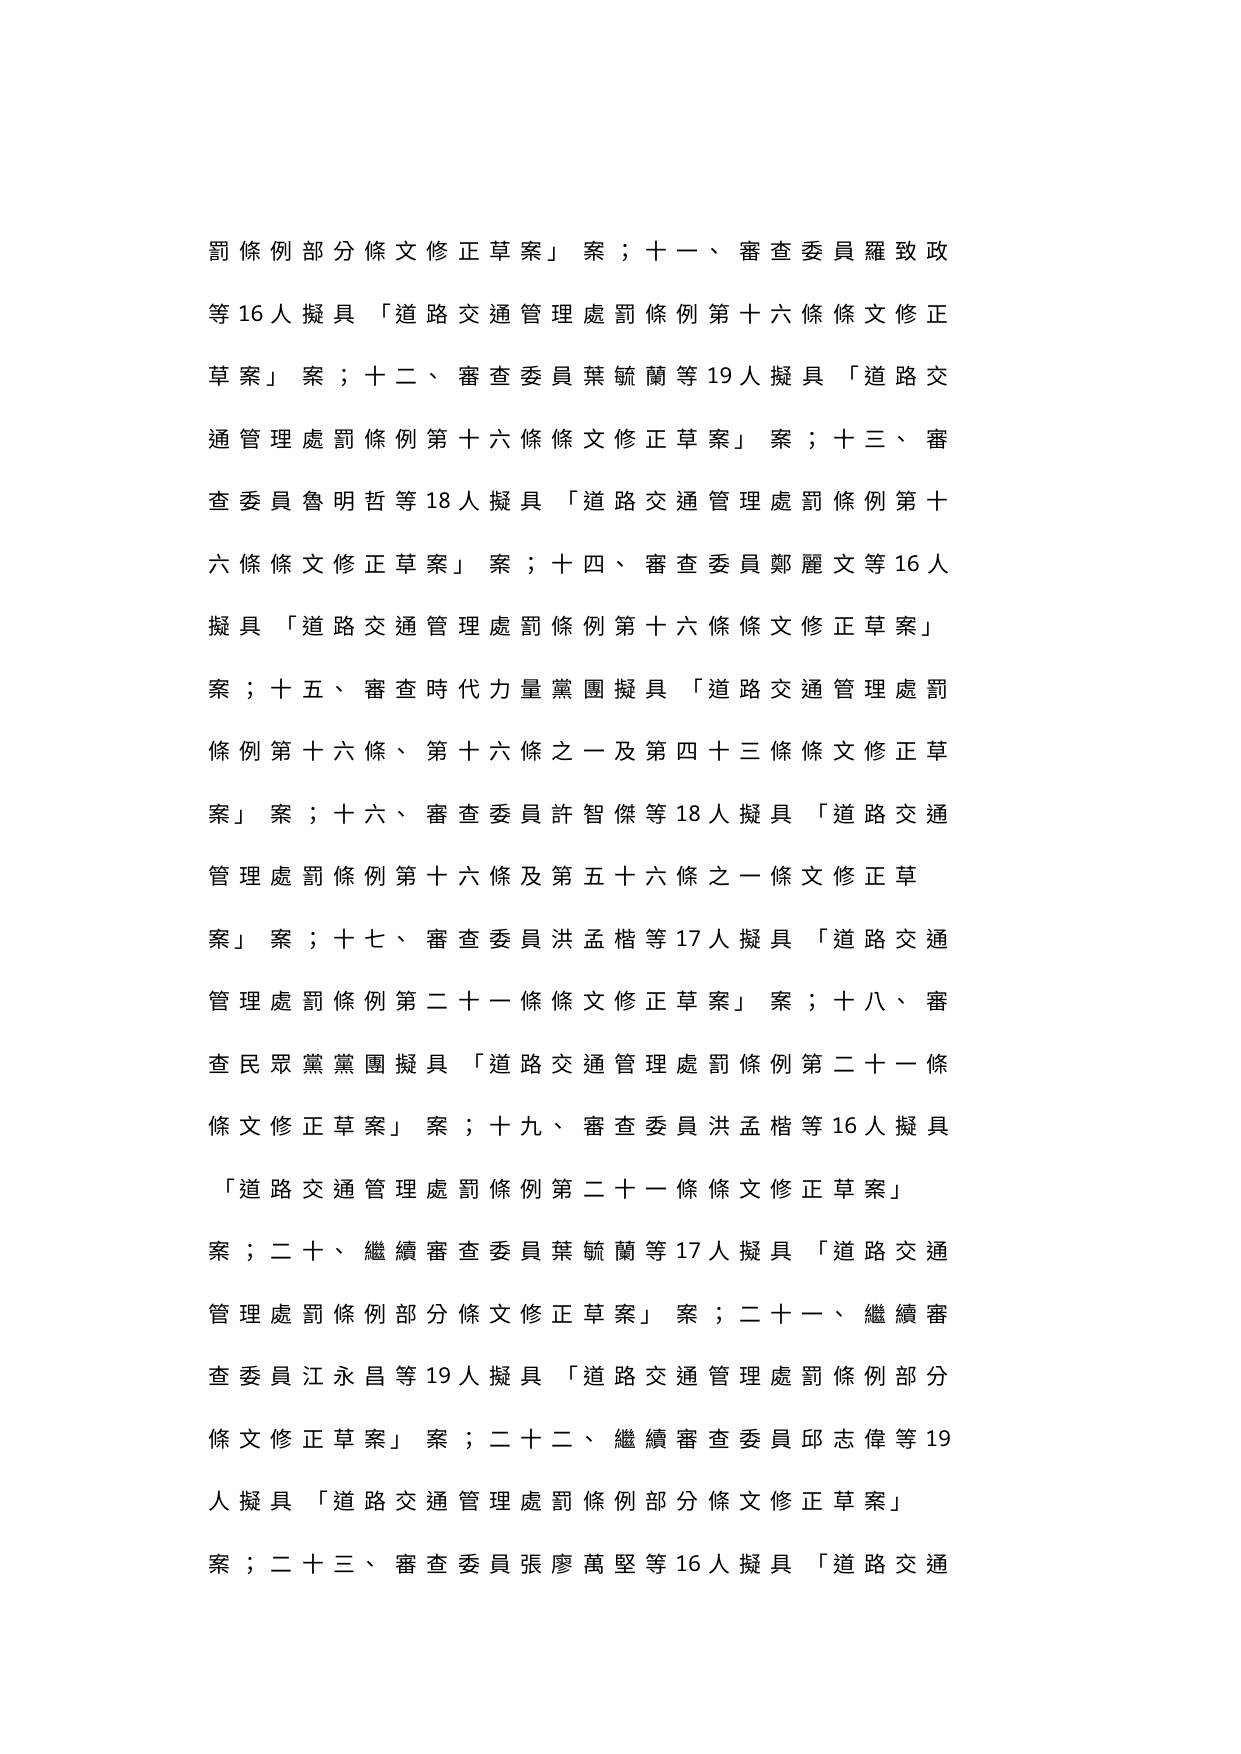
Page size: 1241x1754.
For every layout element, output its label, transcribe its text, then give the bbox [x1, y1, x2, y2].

table_cell （ [967, 219, 986, 1594]
table_cell [1023, 219, 1053, 1594]
table_cell [1053, 219, 1091, 1594]
table_cell 罰條例部分條文修正草案」案；十一、審查委員羅致政等16人擬具「道路交通管理處罰條例第十六條條文修正草案」案；十二、審查委員葉毓蘭等19人擬具「道路交通管理處罰條例第十六條條文修正草案」案；十三、審查委員魯明哲等18人擬具「道路交通管理處罰條例第十六條條文修正草案」案；十四、審查委員鄭麗文等16人擬具「道路交通管理處罰條例第十六條條文修正草案」案；十五、審查時代力量黨團擬具「道路交通管理處罰條例第十六條、第十六條之一及第四十三條條文修正草案」案；十六、審查委員許智傑等18人擬具「道路交通管理處罰條例第十六條及第五十六條之一條文修正草案」案；十七、審查委員洪孟楷等17人擬具「道路交通管理處罰條例第二十一條條文修正草案」案；十八、審查民眾黨黨團擬具「道路交通管理處罰條例第二十一條條文修正草案」案；十九、審查委員洪孟楷等16人擬具「道路交通管理處罰條例第二十一條條文修正草案」案；二十、繼續審查委員葉毓蘭等17人擬具「道路交通管理處罰條例部分條文修正草案」案；二十一、繼續審查委員江永昌等19人擬具「道路交通管理處罰條例部分條文修正草案」案；二十二、繼續審查委員邱志偉等19人擬具「道路交通管理處罰條例部分條文修正草案」案；二十三、審查委員張廖萬堅等16人擬具「道路交通 [150, 219, 967, 1594]
table_cell ） [1091, 219, 1108, 1594]
table_cell 1 [986, 219, 1023, 1594]
